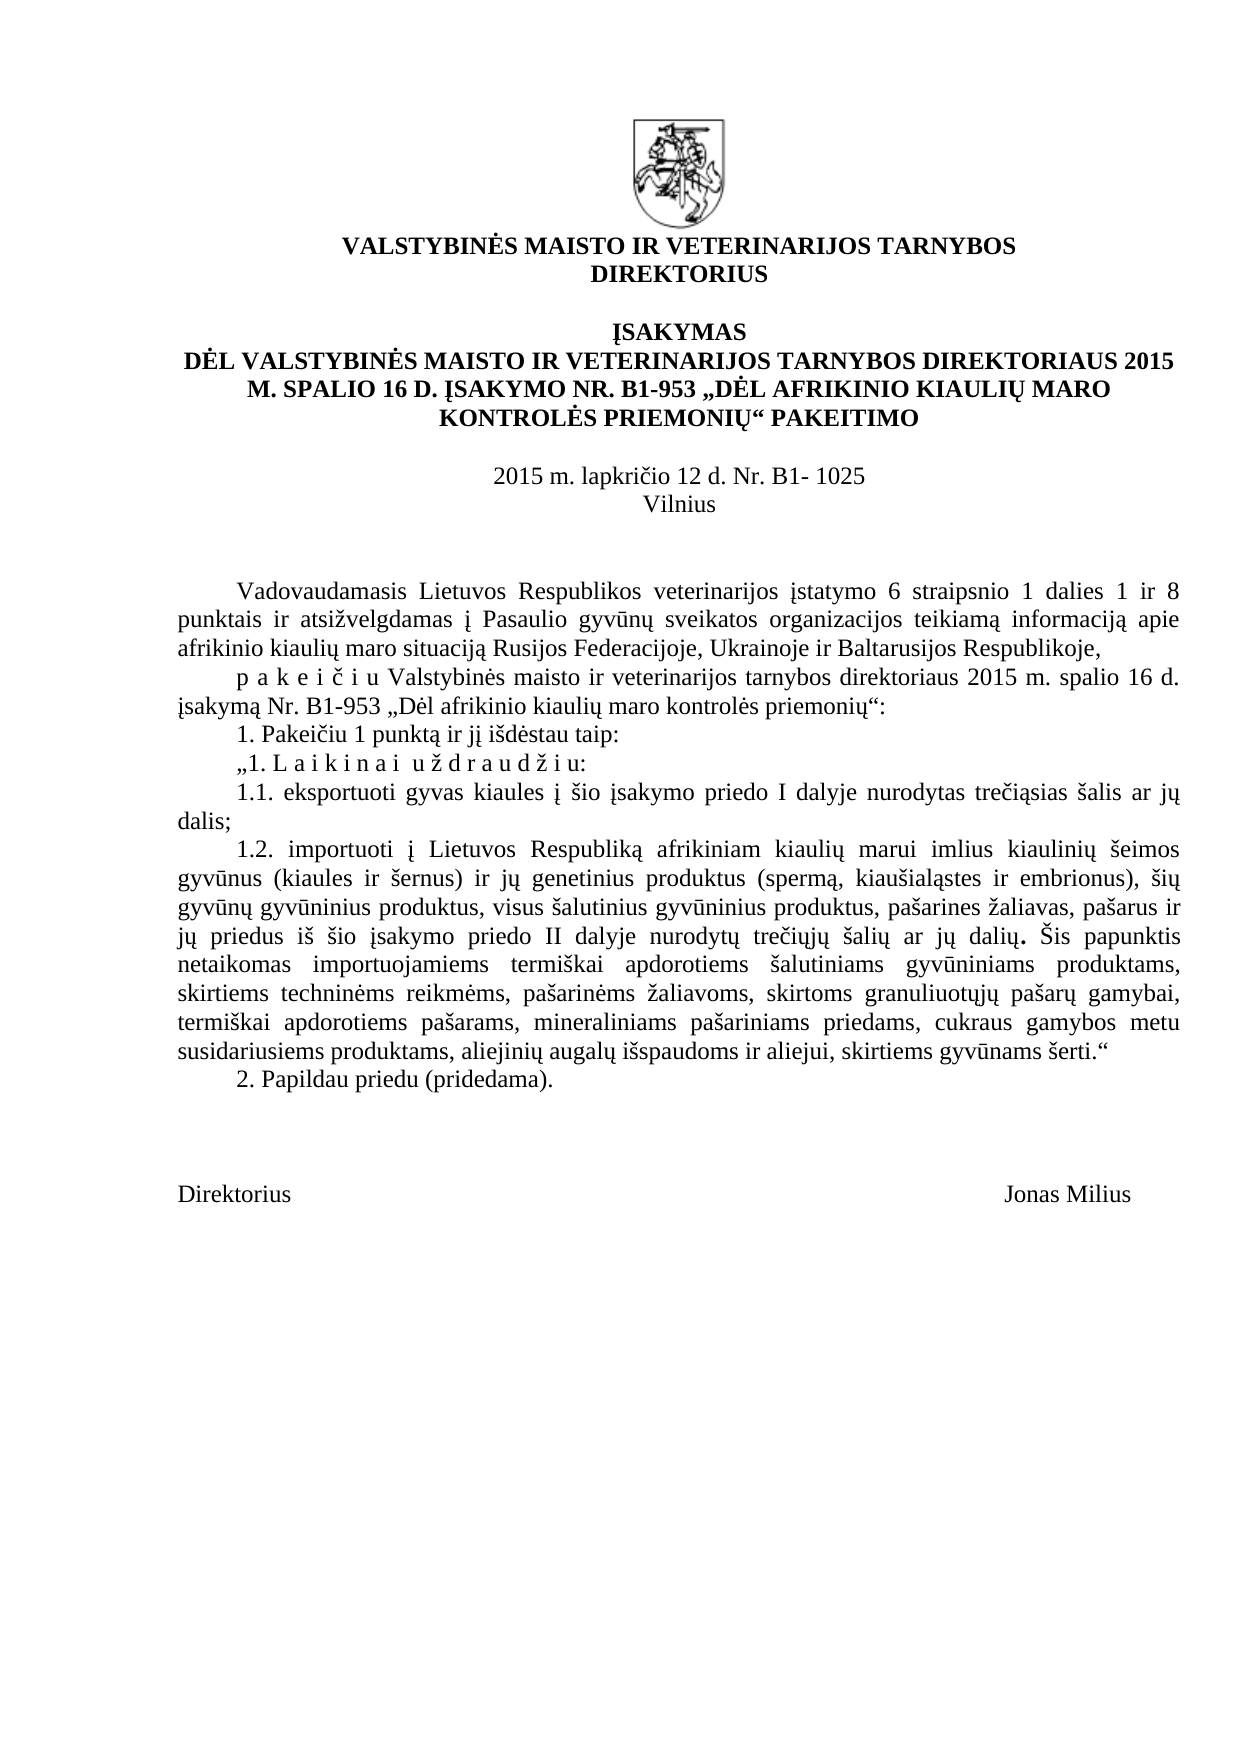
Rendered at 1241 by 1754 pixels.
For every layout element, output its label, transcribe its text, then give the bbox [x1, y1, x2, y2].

text Vilnius [177, 489, 1181, 518]
text 1.1. eksportuoti gyvas kiaules į šio įsakymo priedo I dalyje nurodytas trečiąsias šalis ar jų dalis; [177, 777, 1181, 834]
text Direktorius Jonas Milius [177, 1179, 1181, 1208]
text 2. Papildau priedu (pridedama). [177, 1064, 1181, 1093]
text DIREKTORIUS [177, 259, 1181, 288]
text VALSTYBINĖS MAISTO IR VETERINARIJOS TARNYBOS [177, 231, 1181, 259]
text p a k e i č i u Valstybinės maisto ir veterinarijos tarnybos direktoriaus 2015 m. spalio 16 d. įsakymą Nr. B1-953 „Dėl afrikinio kiaulių maro kontrolės priemonių“: [177, 662, 1181, 719]
text 1. Pakeičiu 1 punktą ir jį išdėstau taip: [177, 719, 1181, 748]
text ĮSAKYMAS [177, 317, 1181, 346]
text Vadovaudamasis Lietuvos Respublikos veterinarijos įstatymo 6 straipsnio 1 dalies 1 ir 8 punktais ir atsižvelgdamas į Pasaulio gyvūnų sveikatos organizacijos teikiamą informaciją apie afrikinio kiaulių maro situaciją Rusijos Federacijoje, Ukrainoje ir Baltarusijos Respublikoje, [177, 576, 1181, 662]
text „1. L a i k i n a i u ž d r a u d ž i u: [177, 748, 1181, 777]
text 1.2. importuoti į Lietuvos Respubliką afrikiniam kiaulių marui imlius kiaulinių šeimos gyvūnus (kiaules ir šernus) ir jų genetinius produktus (spermą, kiaušialąstes ir embrionus), šių gyvūnų gyvūninius produktus, visus šalutinius gyvūninius produktus, pašarines žaliavas, pašarus ir jų priedus iš šio įsakymo priedo II dalyje nurodytų trečiųjų šalių ar jų dalių. Šis papunktis netaikomas importuojamiems termiškai apdorotiems šalutiniams gyvūniniams produktams, skirtiems techninėms reikmėms, pašarinėms žaliavoms, skirtoms granuliuotųjų pašarų gamybai, termiškai apdorotiems pašarams, mineraliniams pašariniams priedams, cukraus gamybos metu susidariusiems produktams, aliejinių augalų išspaudoms ir aliejui, skirtiems gyvūnams šerti.“ [177, 834, 1181, 1064]
text 2015 m. lapkričio 12 d. Nr. B1- 1025 [177, 461, 1181, 489]
text DĖL VALSTYBINĖS MAISTO IR VETERINARIJOS TARNYBOS DIREKTORIAUS 2015 M. SPALIO 16 D. ĮSAKYMO NR. B1-953 „DĖL AFRIKINIO KIAULIŲ MARO KONTROLĖS PRIEMONIŲ“ PAKEITIMO [177, 346, 1181, 432]
